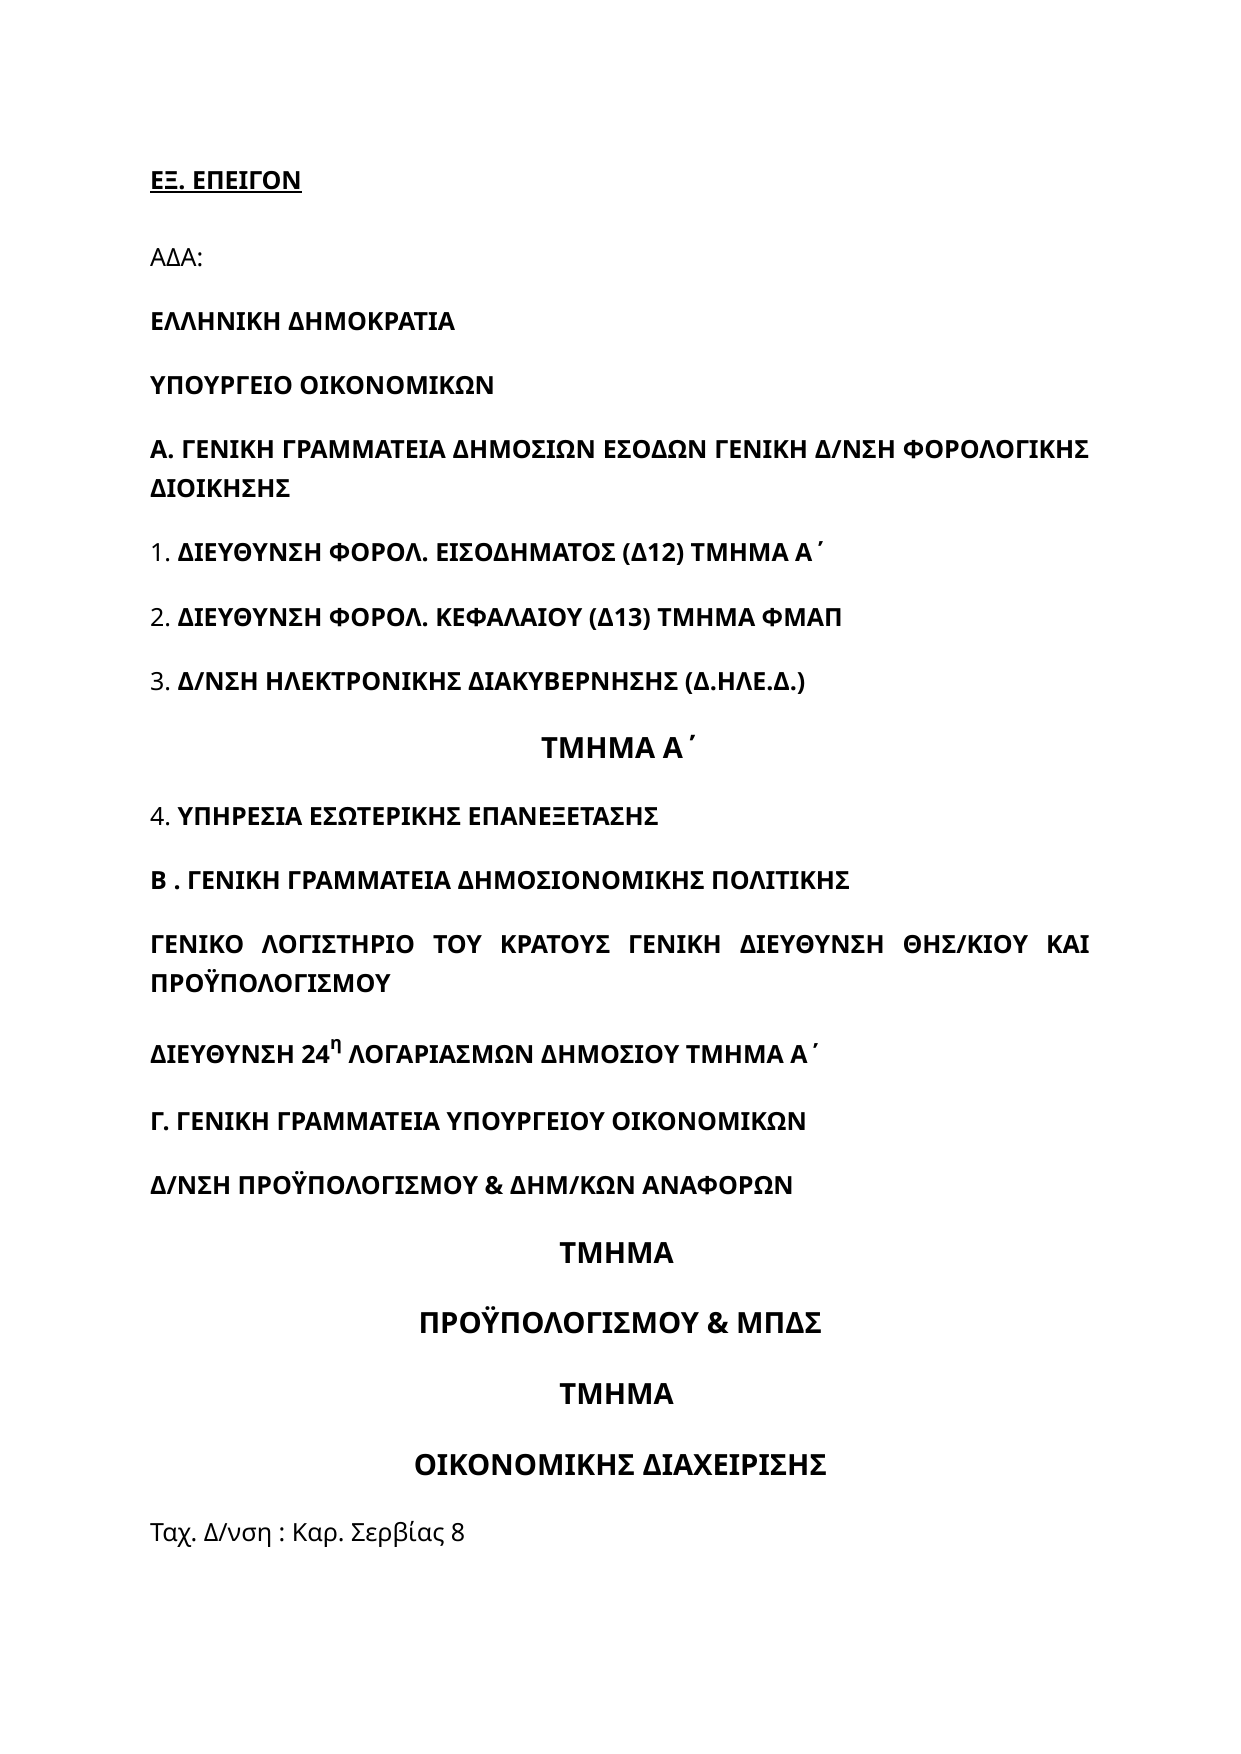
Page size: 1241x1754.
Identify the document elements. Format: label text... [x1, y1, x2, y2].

text 3. Δ/ΝΣΗ ΗΛΕΚΤΡΟΝΙΚΗΣ ΔΙΑΚΥΒΕΡΝΗΣΗΣ (Δ.ΗΛΕ.Δ.) [150, 663, 1090, 697]
text ΑΔΑ: [150, 239, 1090, 273]
text Ταχ. Δ/νση : Καρ. Σερβίας 8 [150, 1514, 1090, 1549]
text Α. ΓΕΝΙΚΗ ΓΡΑΜΜΑΤΕΙΑ ΔΗΜΟΣΙΩΝ ΕΣΟΔΩΝ ΓΕΝΙΚΗ Δ/ΝΣΗ ΦΟΡΟΛΟΓΙΚΗΣ ΔΙΟΙΚΗΣΗΣ [150, 432, 1090, 505]
text ΥΠΟΥΡΓΕΙΟ ΟΙΚΟΝΟΜΙΚΩΝ [150, 367, 1090, 402]
subtitle ΟΙΚΟΝΟΜΙΚΗΣ ΔΙΑΧΕΙΡΙΣΗΣ [150, 1444, 1090, 1484]
text 1. ΔΙΕΥΘΥΝΣΗ ΦΟΡΟΛ. ΕΙΣΟΔΗΜΑΤΟΣ (Δ12) ΤΜΗΜΑ Α΄ [150, 535, 1090, 569]
text ΓΕΝΙΚΟ ΛΟΓΙΣΤΗΡΙΟ ΤΟΥ ΚΡΑΤΟΥΣ ΓΕΝΙΚΗ ΔΙΕΥΘΥΝΣΗ ΘΗΣ/ΚΙΟΥ ΚΑΙ ΠΡΟΫΠΟΛΟΓΙΣΜΟΥ [150, 926, 1090, 1000]
text Γ. ΓΕΝΙΚΗ ΓΡΑΜΜΑΤΕΙΑ ΥΠΟΥΡΓΕΙΟΥ ΟΙΚΟΝΟΜΙΚΩΝ [150, 1104, 1090, 1138]
text 4. ΥΠΗΡΕΣΙΑ ΕΣΩΤΕΡΙΚΗΣ ΕΠΑΝΕΞΕΤΑΣΗΣ [150, 798, 1090, 832]
text 2. ΔΙΕΥΘΥΝΣΗ ΦΟΡΟΛ. ΚΕΦΑΛΑΙΟΥ (Δ13) ΤΜΗΜΑ ΦΜΑΠ [150, 599, 1090, 633]
subtitle ΤΜΗΜΑ [150, 1232, 1090, 1272]
text ΔΙΕΥΘΥΝΣΗ 24η ΛΟΓΑΡΙΑΣΜΩΝ ΔΗΜΟΣΙΟΥ ΤΜΗΜΑ Α΄ [150, 1030, 1090, 1072]
text Β . ΓΕΝΙΚΗ ΓΡΑΜΜΑΤΕΙΑ ΔΗΜΟΣΙΟΝΟΜΙΚΗΣ ΠΟΛΙΤΙΚΗΣ [150, 862, 1090, 896]
text ΕΛΛΗΝΙΚΗ ΔΗΜΟΚΡΑΤΙΑ [150, 303, 1090, 337]
text Δ/ΝΣΗ ΠΡΟΫΠΟΛΟΓΙΣΜΟΥ & ΔΗΜ/ΚΩΝ ΑΝΑΦΟΡΩΝ [150, 1168, 1090, 1202]
subtitle ΤΜΗΜΑ [150, 1373, 1090, 1413]
subtitle ΤΜΗΜΑ Α΄ [150, 727, 1090, 767]
subtitle ΠΡΟΫΠΟΛΟΓΙΣΜΟΥ & ΜΠΔΣ [150, 1303, 1090, 1342]
title ΕΞ. ΕΠΕΙΓΟΝ [150, 162, 1090, 197]
